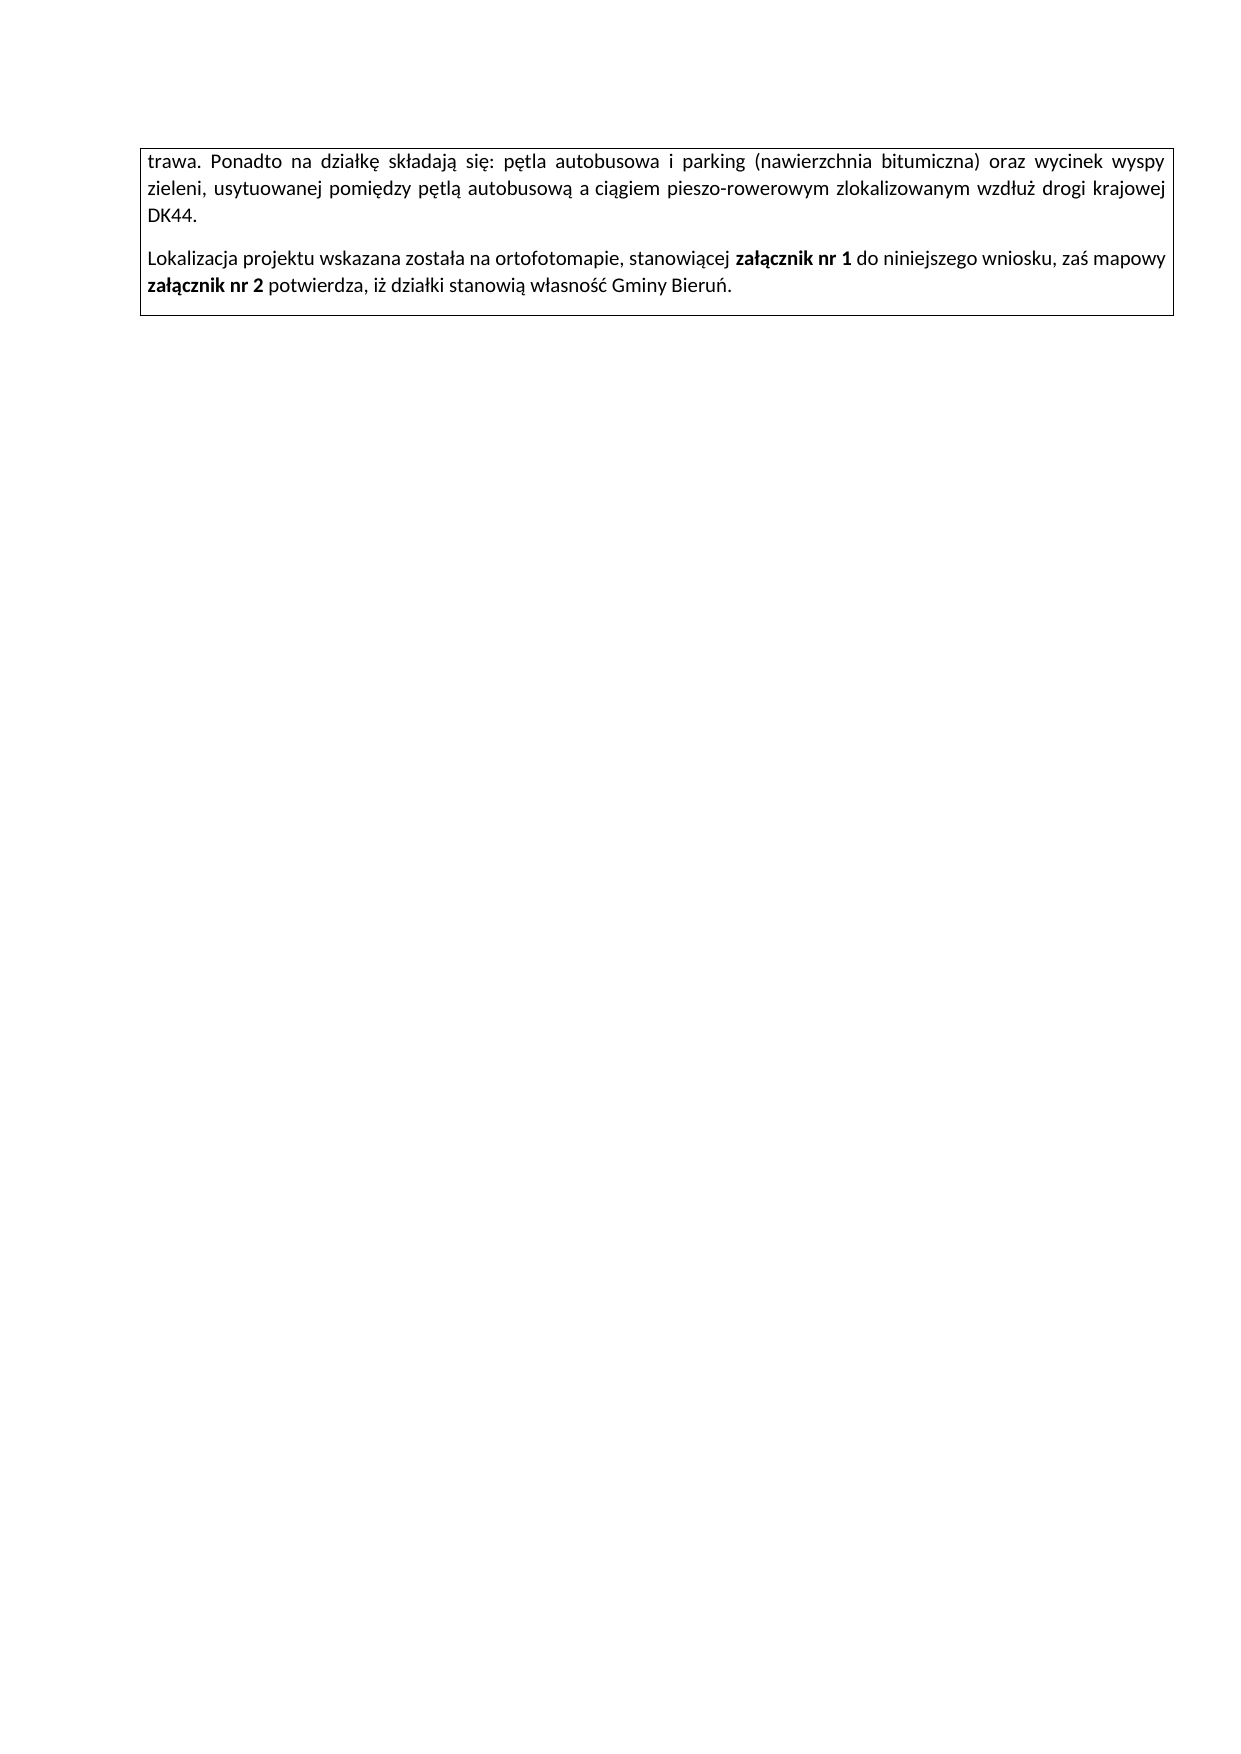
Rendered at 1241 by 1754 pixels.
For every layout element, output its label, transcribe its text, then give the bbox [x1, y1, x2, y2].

table_cell trawa. Ponadto na działkę składają się: pętla autobusowa i parking (nawierzchnia bitumiczna) oraz wycinek wyspy zieleni, usytuowanej pomiędzy pętlą autobusową a ciągiem pieszo-rowerowym zlokalizowanym wzdłuż drogi krajowej DK44. Lokalizacja projektu wskazana została na ortofotomapie, stanowiącej załącznik nr 1 do niniejszego wniosku, zaś mapowy załącznik nr 2 potwierdza, iż działki stanowią własność Gminy Bieruń. [141, 149, 1173, 315]
